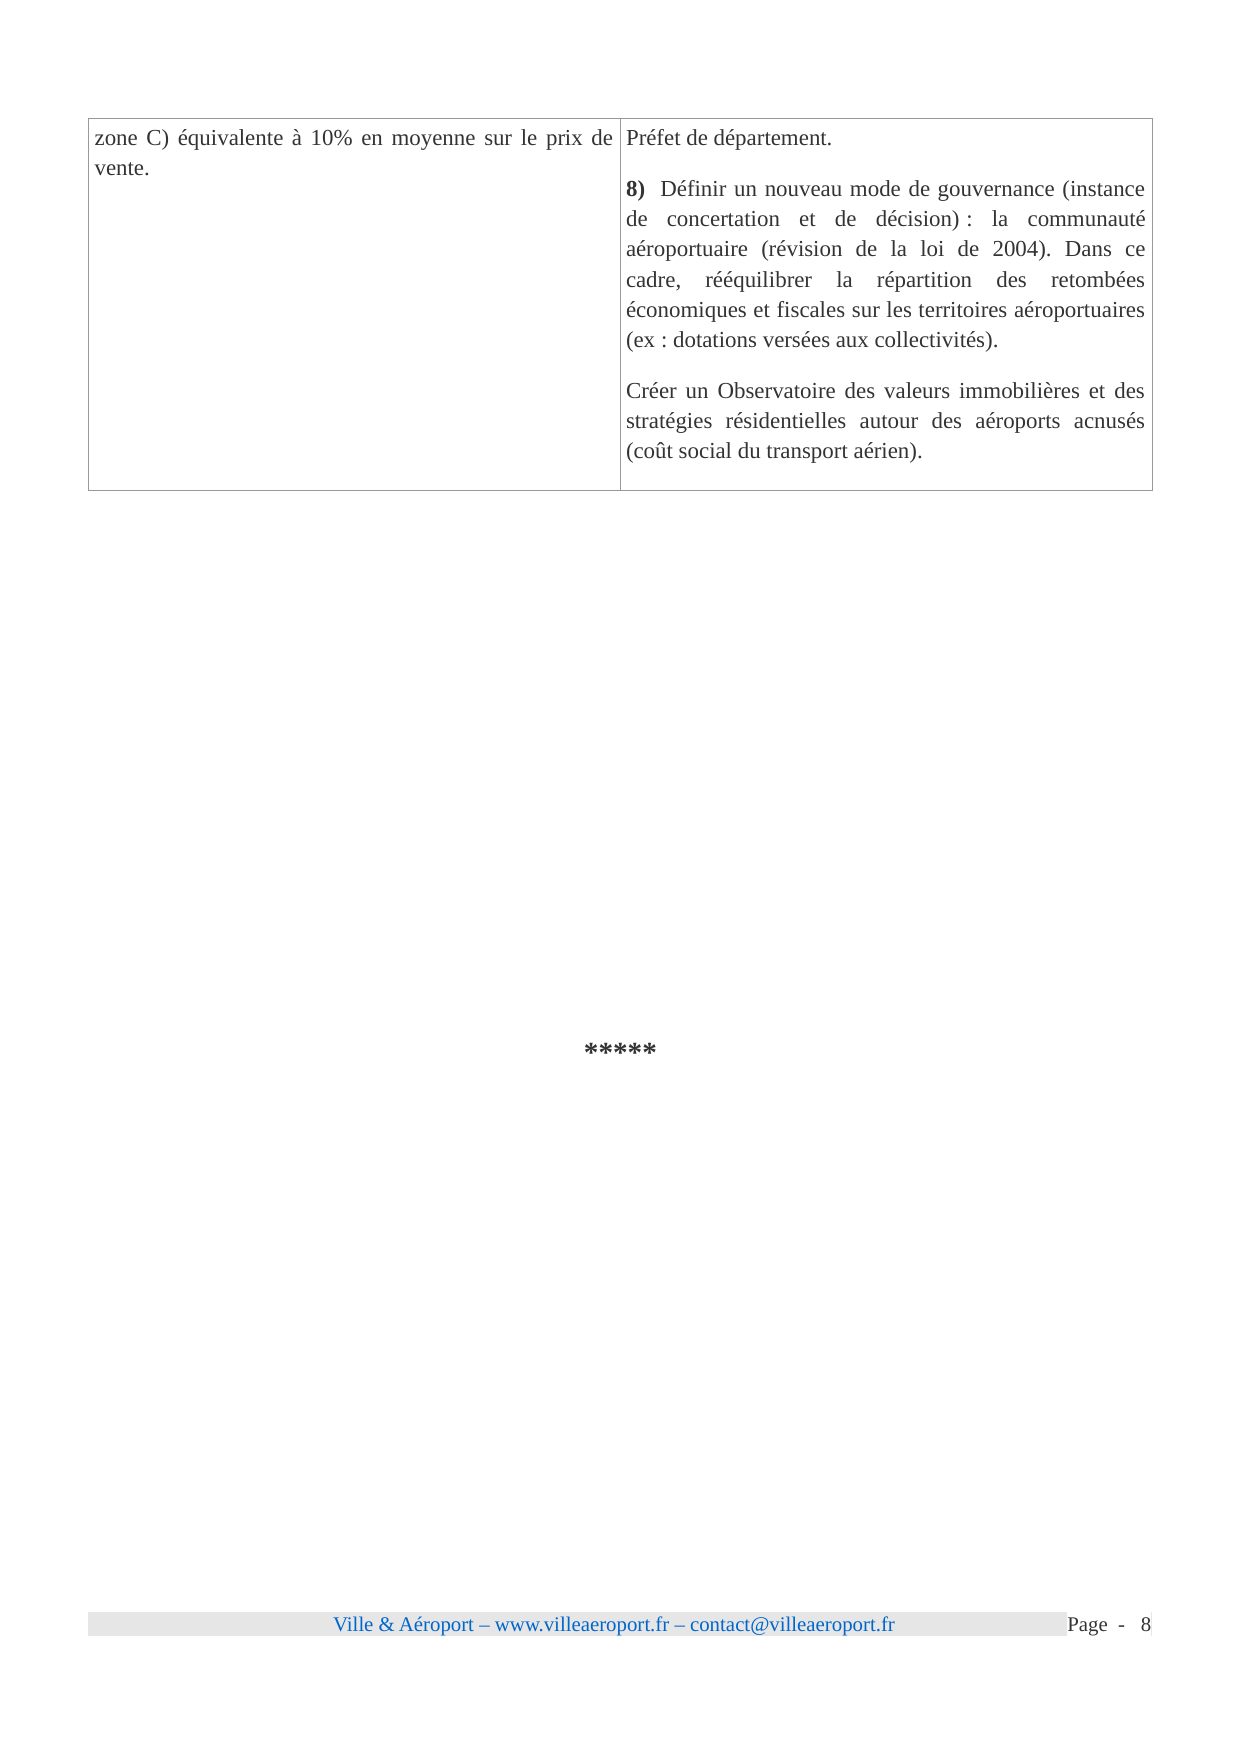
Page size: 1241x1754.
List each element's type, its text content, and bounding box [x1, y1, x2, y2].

text ***** [88, 1035, 1152, 1069]
table_cell Préfet de département. 8) Définir un nouveau mode de gouvernance (instance de concertation et de décision) : la communauté aéroportuaire (révision de la loi de 2004). Dans ce cadre, rééquilibrer la répartition des retombées économiques et fiscales sur les territoires aéroportuaires (ex : dotations versées aux collectivités). Créer un Observatoire des valeurs immobilières et des stratégies résidentielles autour des aéroports acnusés (coût social du transport aérien). [621, 119, 1152, 490]
table_cell zone C) équivalente à 10% en moyenne sur le prix de vente. [89, 119, 620, 490]
